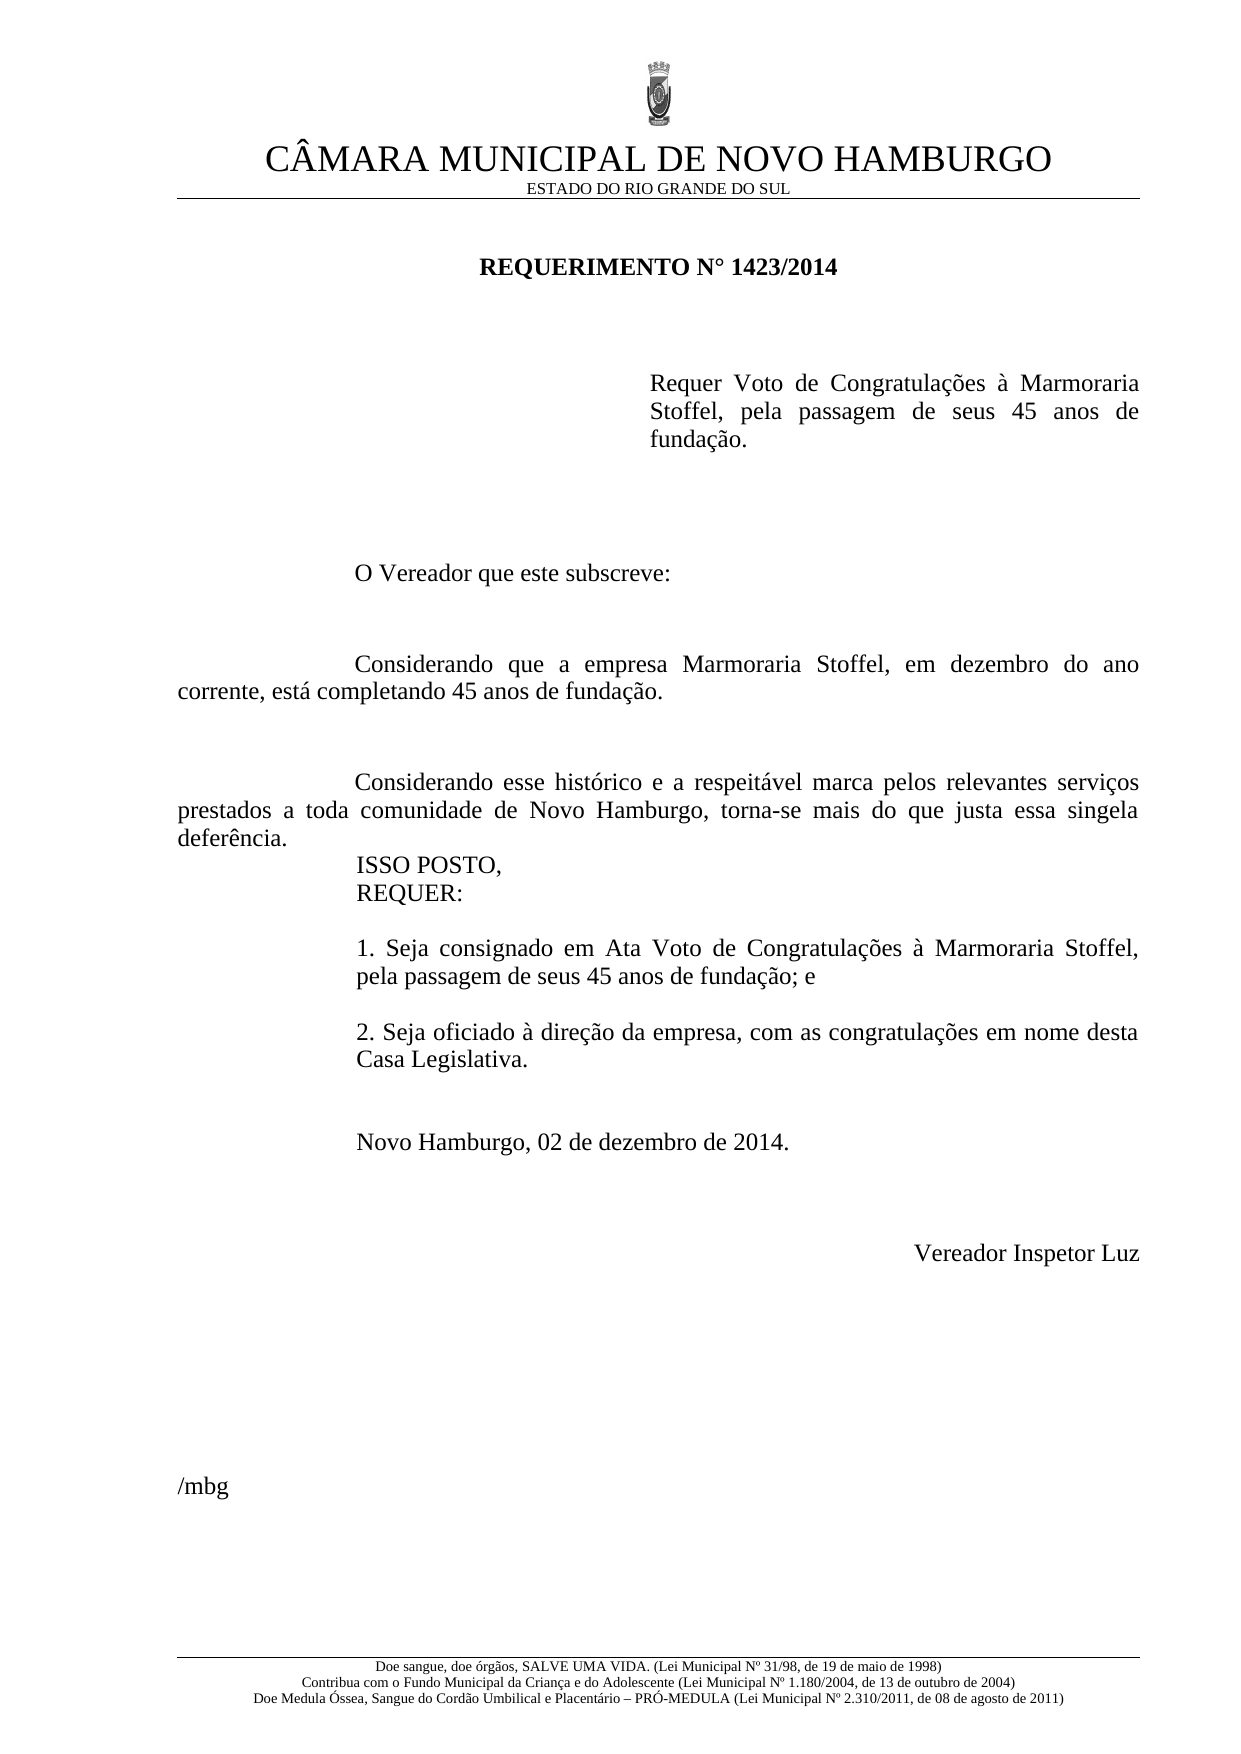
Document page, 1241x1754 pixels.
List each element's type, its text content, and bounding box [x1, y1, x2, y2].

text Vereador Inspetor Luz [177, 1239, 1140, 1267]
text REQUER: [356, 879, 1140, 907]
text Requer Voto de Congratulações à Marmoraria Stoffel, pela passagem de seus 45 anos de fundação. [649, 369, 1140, 453]
text ISSO POSTO, [356, 851, 1140, 879]
list 2. Seja oficiado à direção da empresa, com as congratulações em nome desta Casa Legislativa. [356, 1018, 1140, 1073]
title REQUERIMENTO N° 1423/2014 [177, 253, 1140, 281]
text /mbg [177, 1472, 1140, 1499]
text 1. Seja consignado em Ata Voto de Congratulações à Marmoraria Stoffel, pela passagem de seus 45 anos de fundação; e [356, 934, 1140, 990]
text Novo Hamburgo, 02 de dezembro de 2014. [356, 1128, 1140, 1156]
text Considerando esse histórico e a respeitável marca pelos relevantes serviços prestados a toda comunidade de Novo Hamburgo, torna-se mais do que justa essa singela deferência. [177, 768, 1140, 851]
text O Vereador que este subscreve: [177, 559, 1140, 587]
text Considerando que a empresa Marmoraria Stoffel, em dezembro do ano corrente, está completando 45 anos de fundação. [177, 650, 1140, 705]
